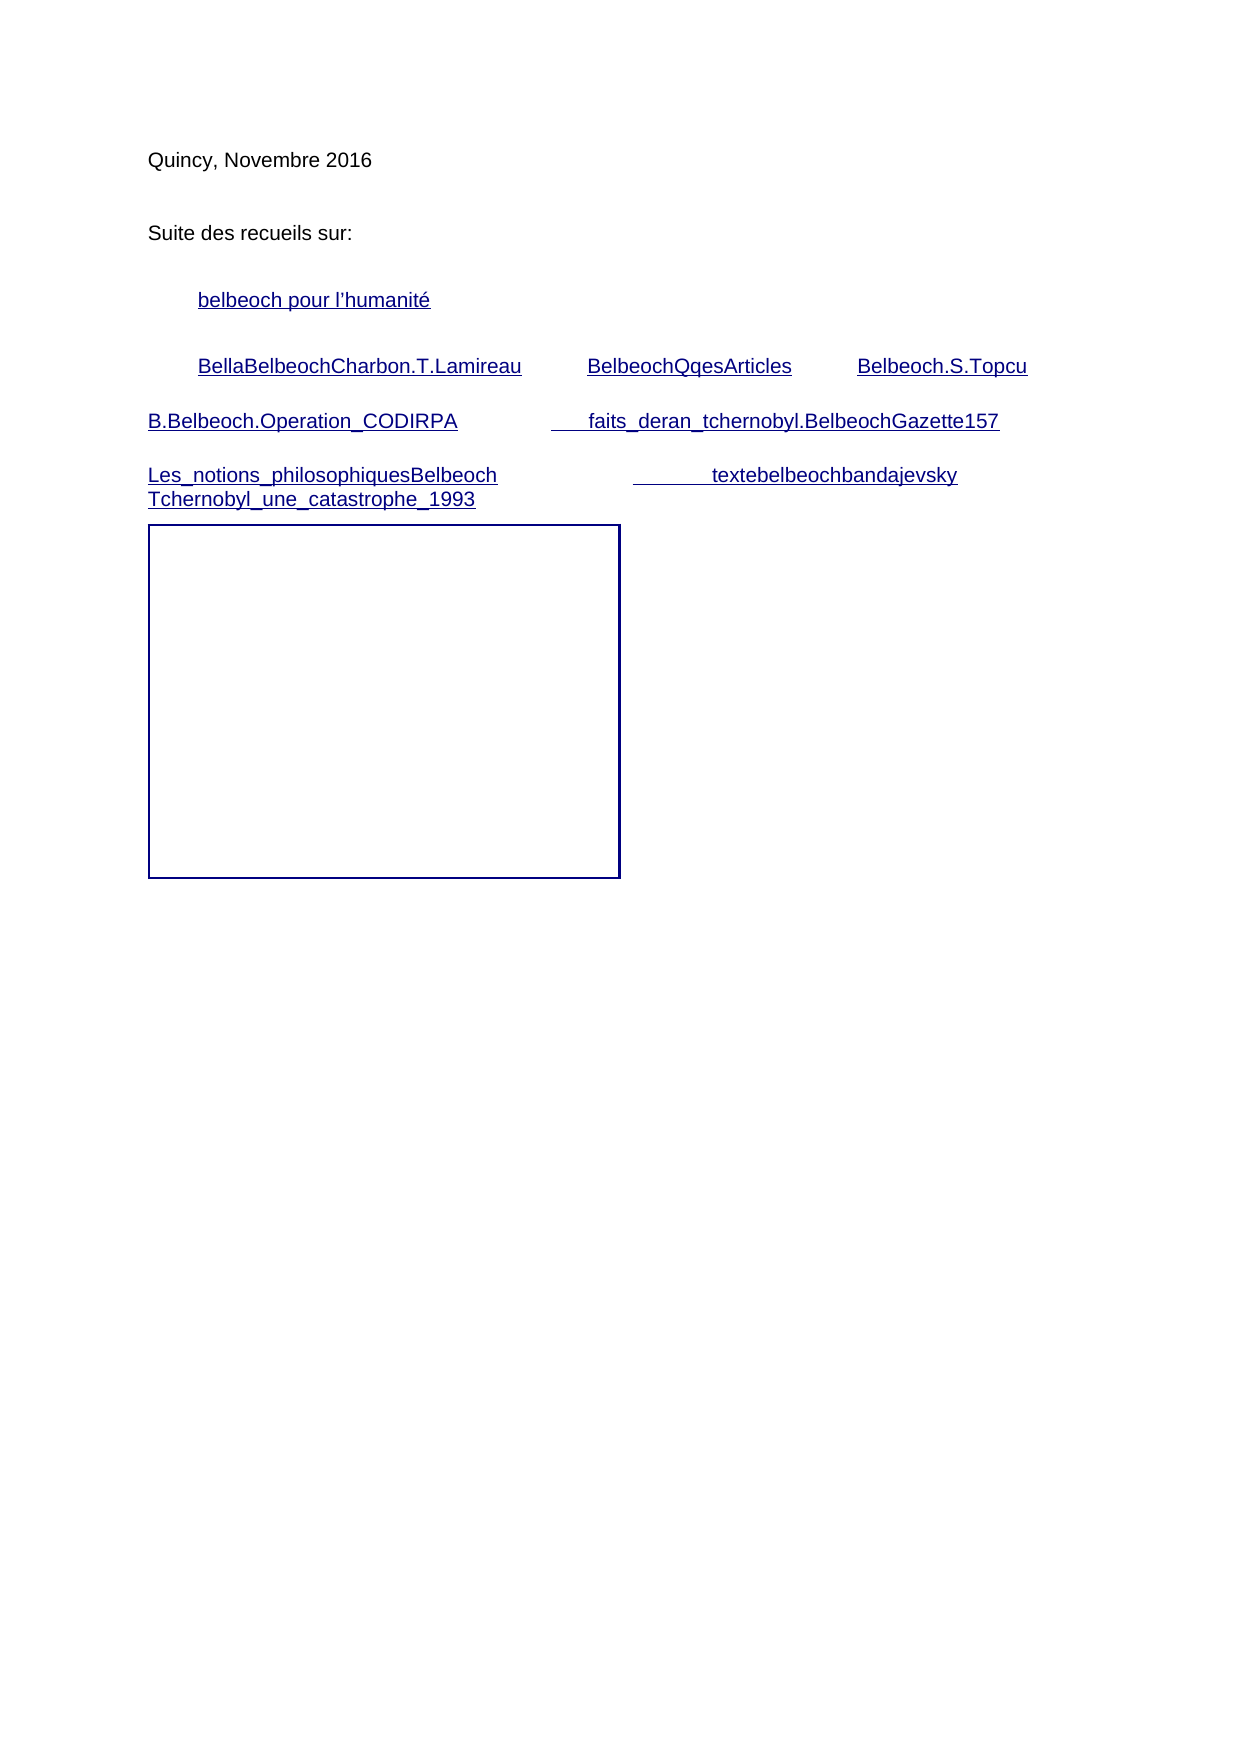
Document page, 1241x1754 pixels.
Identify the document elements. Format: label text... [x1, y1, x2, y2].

text BellaBelbeochCharbon.T.Lamireau BelbeochQqesArticles Belbeoch.S.Topcu B.Belbeoch.Operation_CODIRPA faits_deran_tchernobyl.BelbeochGazette157 Les_notions_philosophiquesBelbeoch textebelbeochbandajevsky Tchernobyl_une_catastrophe_1993 [148, 324, 1093, 511]
text belbeoch pour l’humanité [148, 257, 1093, 311]
text Quincy, Novembre 2016 [148, 148, 1093, 172]
text Suite des recueils sur: [148, 221, 1093, 244]
